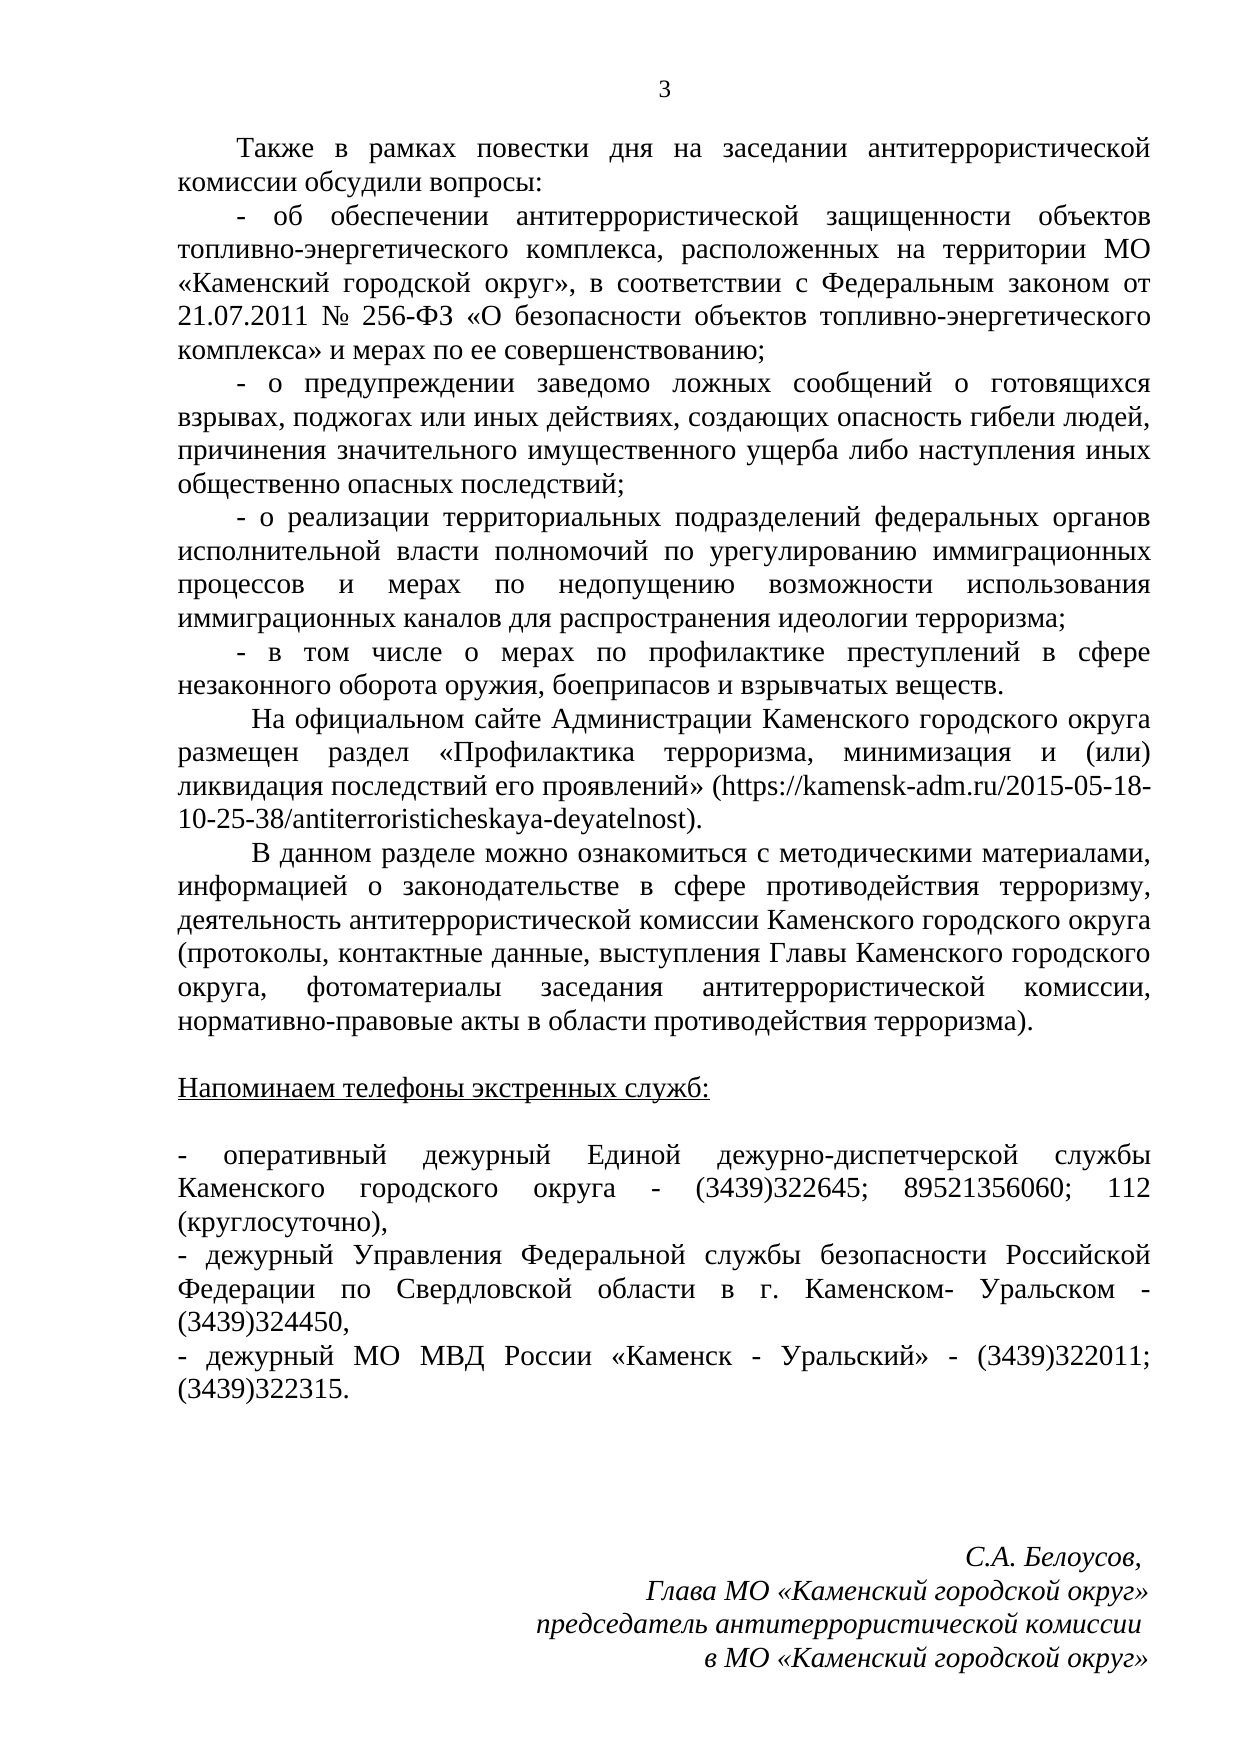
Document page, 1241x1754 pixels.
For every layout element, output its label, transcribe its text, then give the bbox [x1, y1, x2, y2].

text в МО «Каменский городской округ» [177, 1640, 1152, 1673]
text Напоминаем телефоны экстренных служб: [177, 1070, 1152, 1103]
text - оперативный дежурный Единой дежурно-диспетчерской службы Каменского городского округа - (3439)322645; 89521356060; 112 (круглосуточно), [177, 1137, 1152, 1237]
text В данном разделе можно ознакомиться с методическими материалами, информацией о законодательстве в сфере противодействия терроризму, деятельность антитеррористической комиссии Каменского городского округа (протоколы, контактные данные, выступления Главы Каменского городского округа, фотоматериалы заседания антитеррористической комиссии, нормативно-правовые акты в области противодействия терроризма). [177, 835, 1152, 1036]
text - в том числе о мерах по профилактике преступлений в сфере незаконного оборота оружия, боеприпасов и взрывчатых веществ. [177, 634, 1152, 701]
text Глава МО «Каменский городской округ» [177, 1573, 1152, 1606]
text С.А. Белоусов, [177, 1539, 1152, 1573]
text - о предупреждении заведомо ложных сообщений о готовящихся взрывах, поджогах или иных действиях, создающих опасность гибели людей, причинения значительного имущественного ущерба либо наступления иных общественно опасных последствий; [177, 365, 1152, 499]
text председатель антитеррористической комиссии [177, 1606, 1152, 1640]
text - дежурный МО МВД России «Каменск - Уральский» - (3439)322011; (3439)322315. [177, 1338, 1152, 1405]
text - об обеспечении антитеррористической защищенности объектов топливно-энергетического комплекса, расположенных на территории МО «Каменский городской округ», в соответствии с Федеральным законом от 21.07.2011 № 256-ФЗ «О безопасности объектов топливно-энергетического комплекса» и мерах по ее совершенствованию; [177, 198, 1152, 365]
text На официальном сайте Администрации Каменского городского округа размещен раздел «Профилактика терроризма, минимизация и (или) ликвидация последствий его проявлений» (https://kamensk-adm.ru/2015-05-18-10-25-38/antiterroristicheskaya-deyatelnost). [177, 701, 1152, 835]
text - о реализации территориальных подразделений федеральных органов исполнительной власти полномочий по урегулированию иммиграционных процессов и мерах по недопущению возможности использования иммиграционных каналов для распространения идеологии терроризма; [177, 499, 1152, 634]
text Также в рамках повестки дня на заседании антитеррористической комиссии обсудили вопросы: [177, 131, 1152, 198]
text - дежурный Управления Федеральной службы безопасности Российской Федерации по Свердловской области в г. Каменском- Уральском - (3439)324450, [177, 1237, 1152, 1338]
